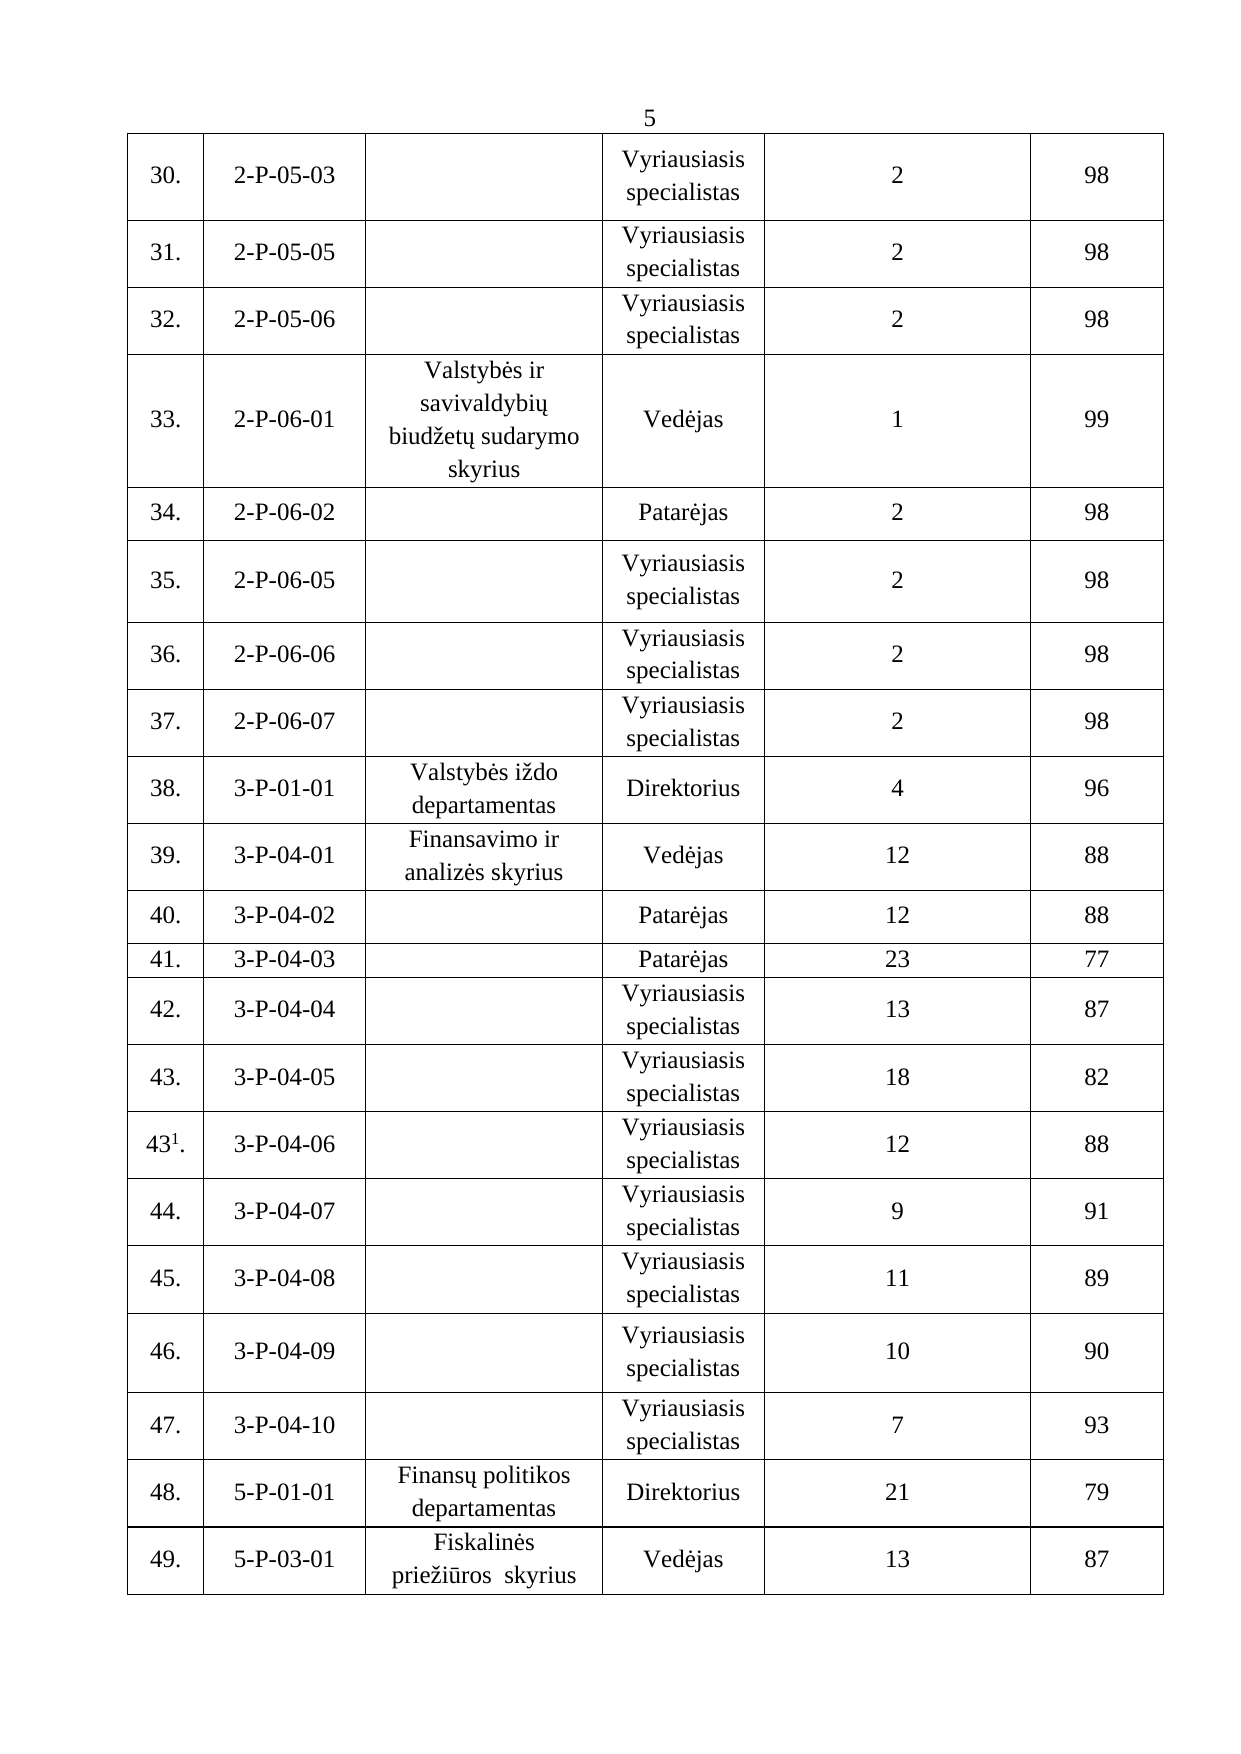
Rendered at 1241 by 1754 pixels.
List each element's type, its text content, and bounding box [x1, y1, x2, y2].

table_cell Vyriausiasis specialistas [603, 1045, 764, 1111]
table_cell 3-P-04-09 [204, 1314, 365, 1392]
table_cell Vyriausiasis specialistas [603, 288, 764, 354]
table_cell [1164, 1178, 1178, 1245]
table_cell Patarėjas [603, 488, 764, 540]
table_cell 98 [1031, 288, 1163, 354]
table_cell 30. [128, 134, 203, 219]
table_cell 31. [128, 221, 203, 287]
table_cell 49. [128, 1528, 203, 1593]
table_cell 21 [765, 1460, 1030, 1526]
table_cell [366, 690, 602, 756]
table_cell 2 [765, 623, 1030, 689]
table_cell 88 [1031, 891, 1163, 943]
table_cell 89 [1031, 1246, 1163, 1312]
table_cell Vyriausiasis specialistas [603, 1112, 764, 1178]
table_cell 91 [1031, 1179, 1163, 1245]
table_cell 38. [128, 757, 203, 823]
table_cell 5-P-01-01 [204, 1460, 365, 1526]
table_cell 2-P-05-03 [204, 134, 365, 219]
table_cell [1164, 1111, 1178, 1178]
table_cell Finansų politikos departamentas [366, 1460, 602, 1526]
table_cell 2-P-06-05 [204, 541, 365, 622]
table_cell [1164, 1313, 1178, 1392]
table_cell [1164, 133, 1178, 219]
table_cell 44. [128, 1179, 203, 1245]
table_cell [366, 1246, 602, 1312]
table_cell 5-P-03-01 [204, 1528, 365, 1593]
table_cell Direktorius [603, 757, 764, 823]
table_cell Valstybės iždo departamentas [366, 757, 602, 823]
table_cell Vedėjas [603, 1528, 764, 1593]
table_cell [1164, 1245, 1178, 1312]
table_cell 3-P-04-06 [204, 1112, 365, 1178]
table_cell 36. [128, 623, 203, 689]
table_cell 9 [765, 1179, 1030, 1245]
table_cell 3-P-04-01 [204, 824, 365, 890]
table_cell [1164, 540, 1178, 622]
table_cell 33. [128, 355, 203, 487]
table_cell [1164, 287, 1178, 354]
table_cell 35. [128, 541, 203, 622]
table_cell [1164, 220, 1178, 287]
table_cell 40. [128, 891, 203, 943]
table_cell [1164, 943, 1178, 977]
table_cell 3-P-01-01 [204, 757, 365, 823]
table_cell 3-P-04-05 [204, 1045, 365, 1111]
table_cell 45. [128, 1246, 203, 1312]
table_cell 3-P-04-04 [204, 978, 365, 1044]
table_cell 2 [765, 134, 1030, 219]
table_cell 96 [1031, 757, 1163, 823]
table_cell 2-P-06-02 [204, 488, 365, 540]
table_cell 431. [128, 1112, 203, 1178]
table_cell Patarėjas [603, 891, 764, 943]
table_cell Direktorius [603, 1460, 764, 1526]
table_cell 7 [765, 1393, 1030, 1459]
table_cell 34. [128, 488, 203, 540]
table_cell 79 [1031, 1460, 1163, 1526]
table_cell 46. [128, 1314, 203, 1392]
table_cell [366, 1314, 602, 1392]
table_cell Vyriausiasis specialistas [603, 221, 764, 287]
table_cell [366, 541, 602, 622]
table_cell 23 [765, 944, 1030, 977]
table_cell 13 [765, 1528, 1030, 1593]
table_cell Vyriausiasis specialistas [603, 690, 764, 756]
table_cell 12 [765, 1112, 1030, 1178]
table_cell [1164, 622, 1178, 689]
table_cell 3-P-04-07 [204, 1179, 365, 1245]
table_cell 32. [128, 288, 203, 354]
table_cell 87 [1031, 978, 1163, 1044]
table_cell Vedėjas [603, 355, 764, 487]
table_cell [366, 488, 602, 540]
table_cell [1164, 756, 1178, 823]
table_cell [366, 978, 602, 1044]
table_cell 98 [1031, 541, 1163, 622]
table_cell 98 [1031, 134, 1163, 219]
table_cell 90 [1031, 1314, 1163, 1392]
table_cell 88 [1031, 824, 1163, 890]
table_cell 11 [765, 1246, 1030, 1312]
table_cell 88 [1031, 1112, 1163, 1178]
table_cell 18 [765, 1045, 1030, 1111]
table_cell 42. [128, 978, 203, 1044]
table_cell 37. [128, 690, 203, 756]
table_cell [1164, 977, 1178, 1044]
table_cell [366, 944, 602, 977]
table_cell 1 [765, 355, 1030, 487]
table_cell [366, 623, 602, 689]
table_cell [366, 1179, 602, 1245]
table_cell 98 [1031, 221, 1163, 287]
table_cell [1164, 1392, 1178, 1459]
table_cell 3-P-04-10 [204, 1393, 365, 1459]
table_cell Patarėjas [603, 944, 764, 977]
table_cell Vyriausiasis specialistas [603, 1246, 764, 1312]
table_cell 98 [1031, 623, 1163, 689]
table_cell Vyriausiasis specialistas [603, 541, 764, 622]
table_cell [1164, 1459, 1178, 1526]
table_cell [366, 1112, 602, 1178]
table_cell 12 [765, 891, 1030, 943]
table_cell [366, 288, 602, 354]
table_cell 87 [1031, 1528, 1163, 1593]
table_cell Fiskalinės priežiūros skyrius [366, 1528, 602, 1593]
table_cell 3-P-04-03 [204, 944, 365, 977]
table_cell 10 [765, 1314, 1030, 1392]
table_cell [366, 1045, 602, 1111]
table_cell Finansavimo ir analizės skyrius [366, 824, 602, 890]
table_cell 39. [128, 824, 203, 890]
table_cell 2 [765, 288, 1030, 354]
table_cell 2 [765, 541, 1030, 622]
table_cell [366, 1393, 602, 1459]
table_cell 98 [1031, 488, 1163, 540]
table_cell 41. [128, 944, 203, 977]
table_cell 12 [765, 824, 1030, 890]
table_cell 2-P-06-06 [204, 623, 365, 689]
table_cell 93 [1031, 1393, 1163, 1459]
table_cell 48. [128, 1460, 203, 1526]
table_cell 2 [765, 690, 1030, 756]
table_cell [1164, 487, 1178, 540]
table_cell [366, 221, 602, 287]
table_cell Vyriausiasis specialistas [603, 1393, 764, 1459]
table_cell [366, 891, 602, 943]
table_cell Vyriausiasis specialistas [603, 1179, 764, 1245]
table_cell 2 [765, 488, 1030, 540]
table_cell Valstybės ir savivaldybių biudžetų sudarymo skyrius [366, 355, 602, 487]
table_cell 3-P-04-08 [204, 1246, 365, 1312]
table_cell 2-P-06-07 [204, 690, 365, 756]
table_cell Vyriausiasis specialistas [603, 978, 764, 1044]
table_cell [1164, 689, 1178, 756]
table_cell [1164, 890, 1178, 943]
table_cell Vyriausiasis specialistas [603, 1314, 764, 1392]
table_cell [1164, 823, 1178, 890]
table_cell [1164, 1044, 1178, 1111]
table_cell [1164, 354, 1178, 487]
table_cell Vedėjas [603, 824, 764, 890]
table_cell [366, 134, 602, 219]
table_cell [1164, 1526, 1178, 1593]
table_cell Vyriausiasis specialistas [603, 623, 764, 689]
table_cell 4 [765, 757, 1030, 823]
table_cell 3-P-04-02 [204, 891, 365, 943]
table_cell 2-P-05-05 [204, 221, 365, 287]
table_cell 2-P-06-01 [204, 355, 365, 487]
table_cell 2 [765, 221, 1030, 287]
table_cell 77 [1031, 944, 1163, 977]
table_cell 99 [1031, 355, 1163, 487]
table_cell Vyriausiasis specialistas [603, 134, 764, 219]
table_cell 43. [128, 1045, 203, 1111]
table_cell 98 [1031, 690, 1163, 756]
table_cell 13 [765, 978, 1030, 1044]
table_cell 2-P-05-06 [204, 288, 365, 354]
table_cell 47. [128, 1393, 203, 1459]
table_cell 82 [1031, 1045, 1163, 1111]
